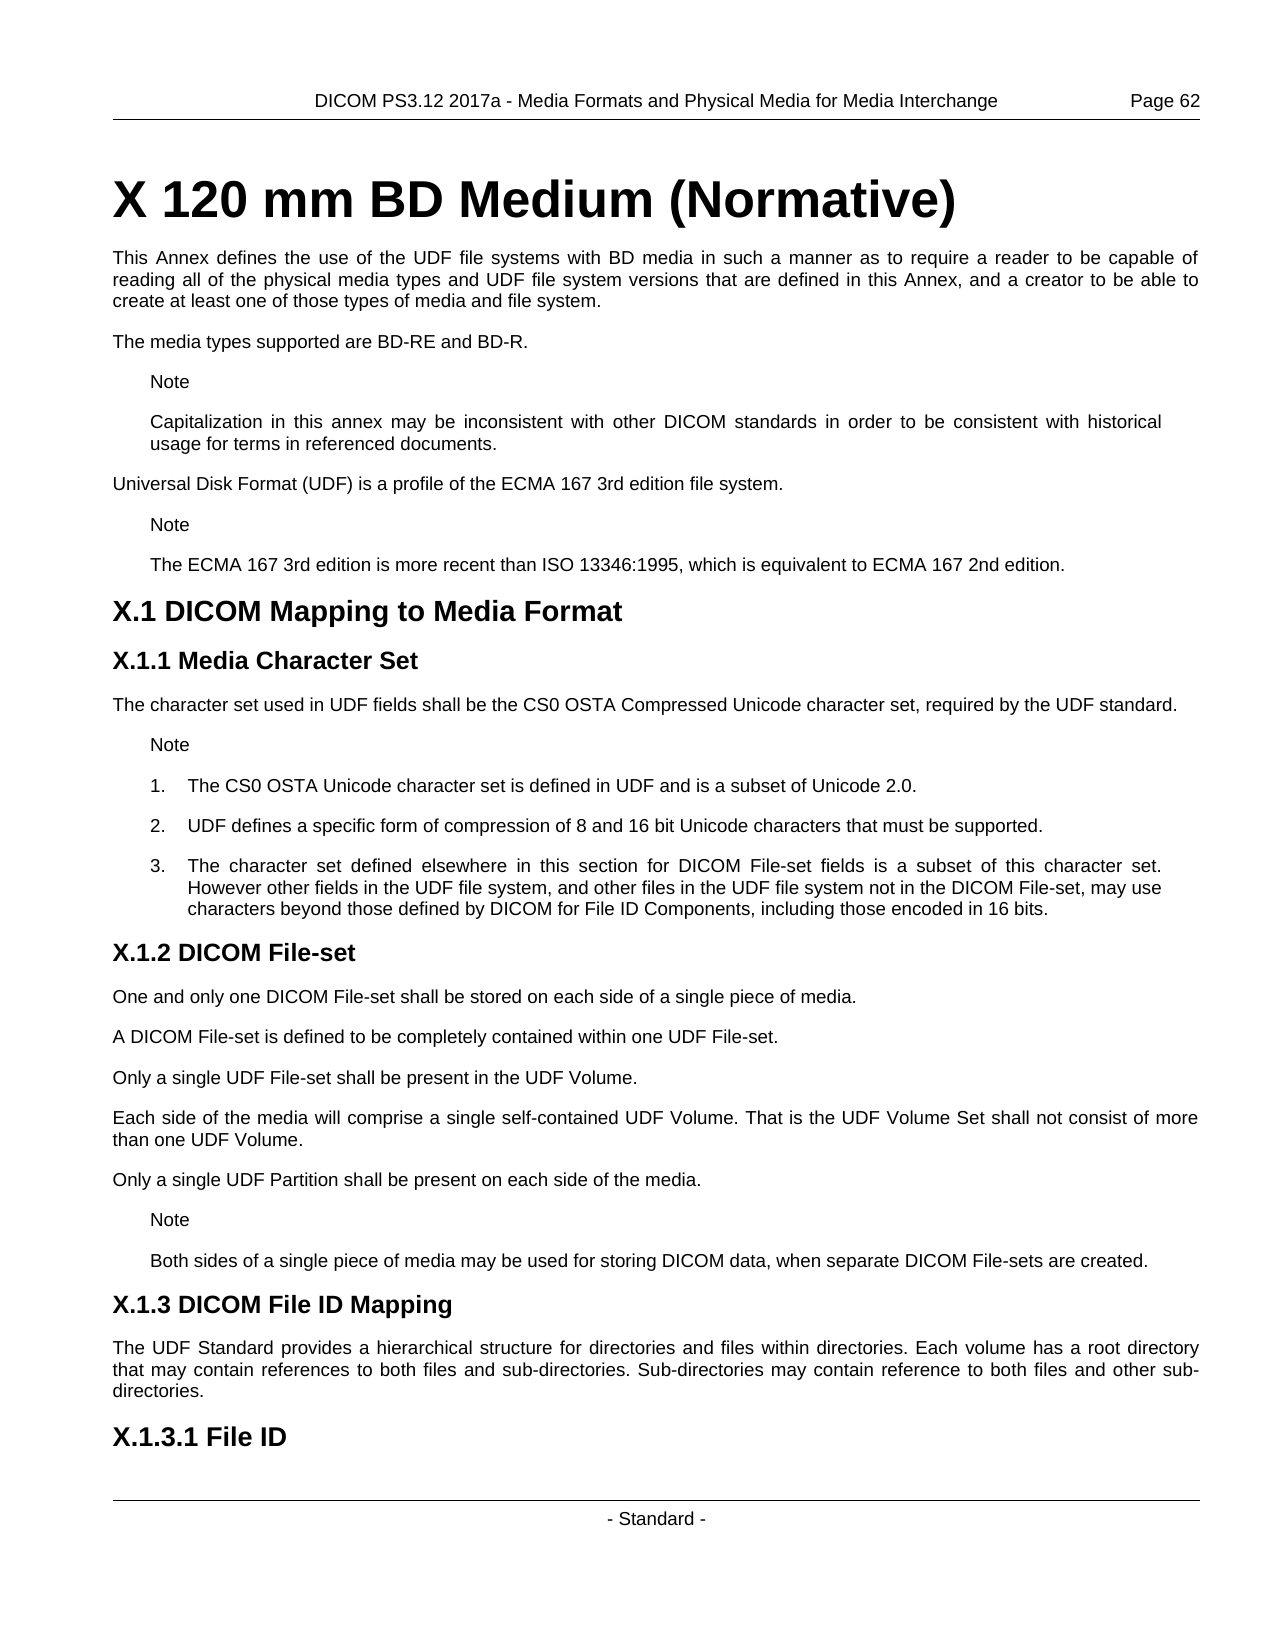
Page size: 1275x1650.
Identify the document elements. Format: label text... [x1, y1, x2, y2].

text X 120 mm BD Medium (Normative) [112, 169, 1200, 228]
list The CS0 OSTA Unicode character set is defined in UDF and is a subset of Unicode 2.0. [150, 774, 1162, 796]
text The media types supported are BD-RE and BD-R. [112, 331, 1200, 352]
text A DICOM File-set is defined to be completely contained within one UDF File-set. [112, 1026, 1200, 1048]
text One and only one DICOM File-set shall be stored on each side of a single piece of media. [112, 986, 1200, 1007]
text Each side of the media will comprise a single self-contained UDF Volume. That is the UDF Volume Set shall not consist of more than one UDF Volume. [112, 1107, 1200, 1150]
list The character set defined elsewhere in this section for DICOM File-set fields is a subset of this character set. However other fields in the UDF file system, and other files in the UDF file system not in the DICOM File-set, may use characters beyond those defined by DICOM for File ID Components, including those encoded in 16 bits. [150, 855, 1162, 920]
text Note [150, 371, 1162, 392]
text Note [150, 734, 1162, 756]
text X.1.1 Media Character Set [112, 646, 1200, 675]
text The character set used in UDF fields shall be the CS0 OSTA Compressed Unicode character set, required by the UDF standard. [112, 694, 1200, 715]
text Universal Disk Format (UDF) is a profile of the ECMA 167 3rd edition file system. [112, 473, 1200, 494]
text X.1.2 DICOM File-set [112, 938, 1200, 967]
text X.1.3 DICOM File ID Mapping [112, 1290, 1200, 1318]
text X.1 DICOM Mapping to Media Format [112, 594, 1200, 627]
text The ECMA 167 3rd edition is more recent than ISO 13346:1995, which is equivalent to ECMA 167 2nd edition. [150, 554, 1162, 575]
text Note [150, 1209, 1162, 1231]
text Only a single UDF Partition shall be present on each side of the media. [112, 1169, 1200, 1190]
text Only a single UDF File-set shall be present in the UDF Volume. [112, 1067, 1200, 1088]
text Both sides of a single piece of media may be used for storing DICOM data, when separate DICOM File-sets are created. [150, 1249, 1162, 1271]
text The UDF Standard provides a hierarchical structure for directories and files within directories. Each volume has a root directory that may contain references to both files and sub-directories. Sub-directories may contain reference to both files and other sub-directories. [112, 1337, 1200, 1402]
list UDF defines a specific form of compression of 8 and 16 bit Unicode characters that must be supported. [150, 815, 1162, 836]
text X.1.3.1 File ID [112, 1421, 1200, 1452]
text Note [150, 513, 1162, 535]
text Capitalization in this annex may be inconsistent with other DICOM standards in order to be consistent with historical usage for terms in referenced documents. [150, 411, 1162, 454]
text This Annex defines the use of the UDF file systems with BD media in such a manner as to require a reader to be capable of reading all of the physical media types and UDF file system versions that are defined in this Annex, and a creator to be able to create at least one of those types of media and file system. [112, 247, 1200, 312]
